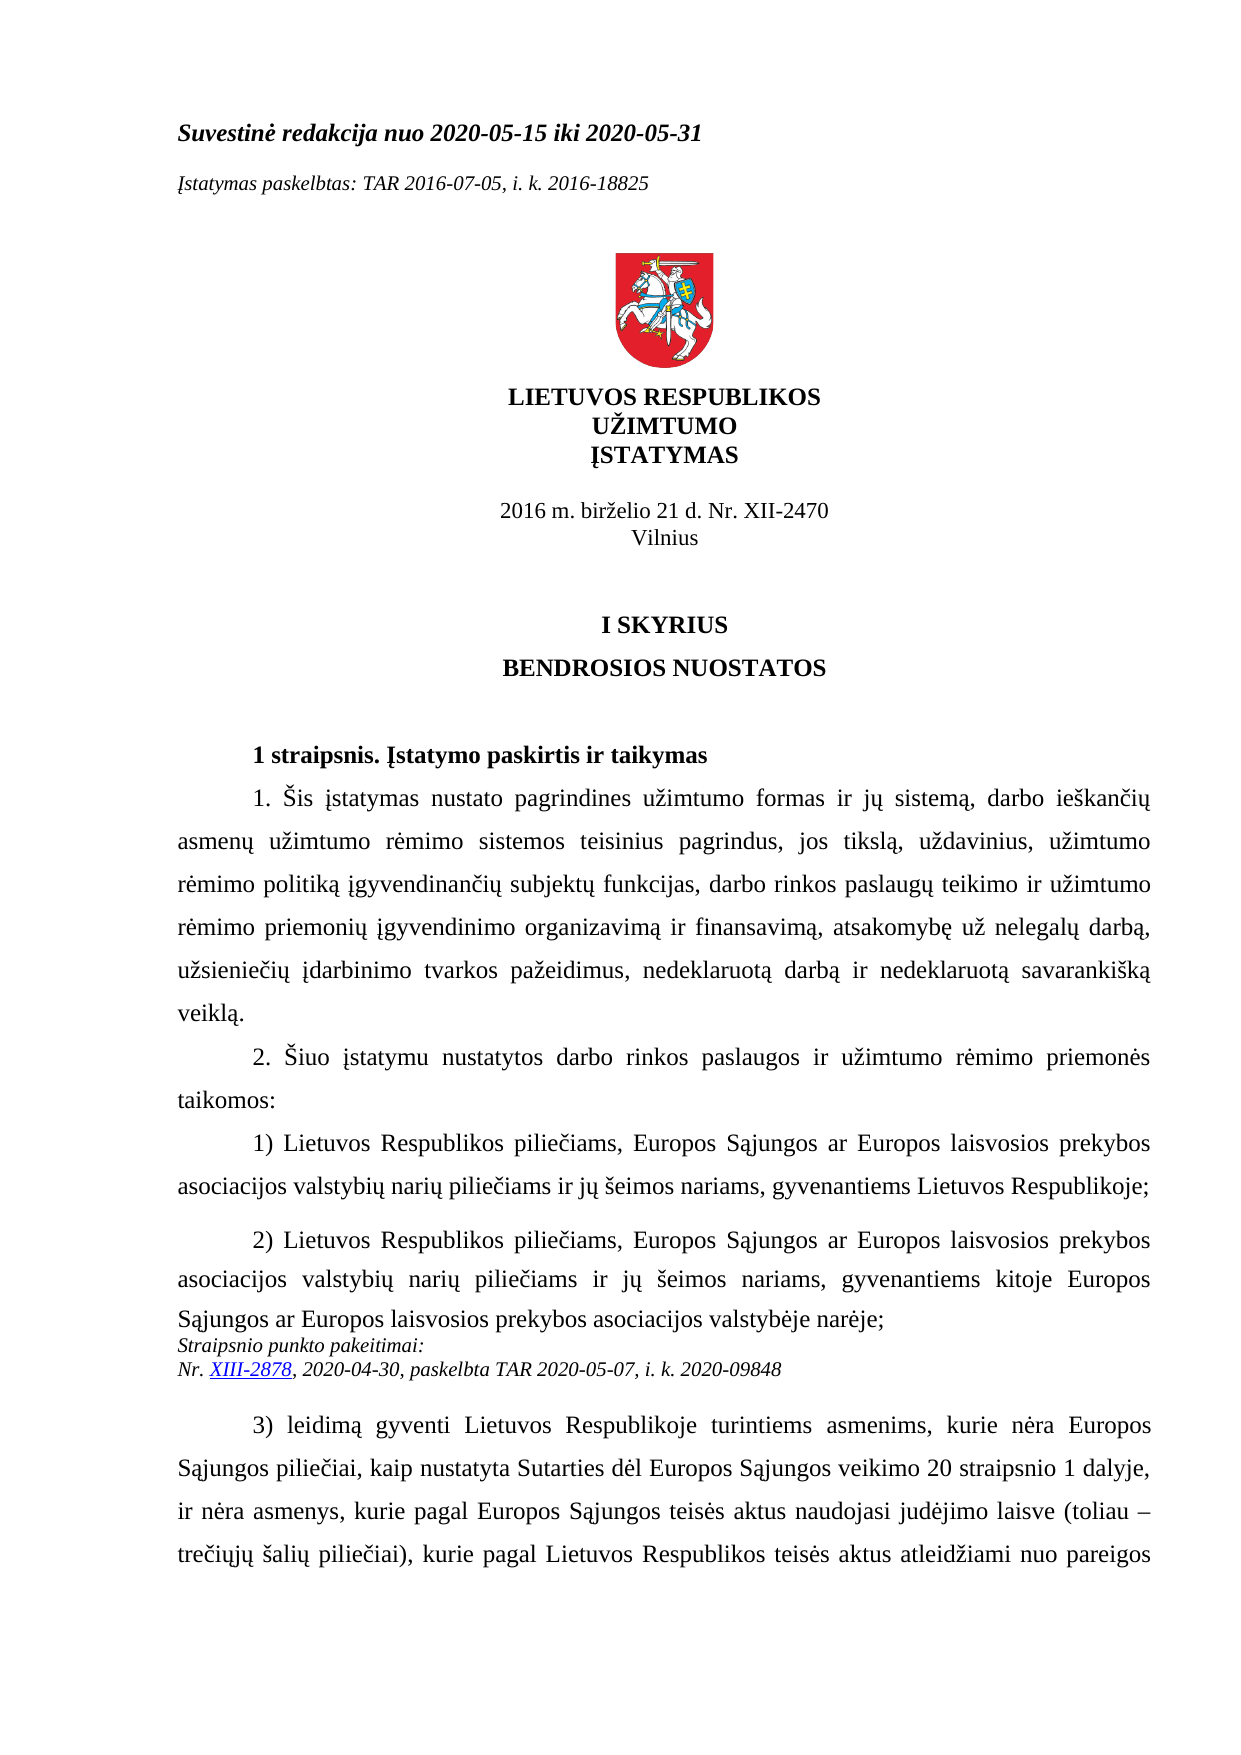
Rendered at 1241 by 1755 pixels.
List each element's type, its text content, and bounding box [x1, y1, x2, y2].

text 1) Lietuvos Respublikos piliečiams, Europos Sąjungos ar Europos laisvosios prekybos asociacijos valstybių narių piliečiams ir jų šeimos nariams, gyvenantiems Lietuvos Respublikoje; [177, 1128, 1152, 1200]
text ĮSTATYMAS [177, 440, 1152, 468]
text I SKYRIUS [177, 610, 1152, 639]
text BENDROSIOS NUOSTATOS [177, 653, 1152, 682]
text Suvestinė redakcija nuo 2020-05-15 iki 2020-05-31 [177, 118, 1152, 147]
text 2016 m. birželio 21 d. Nr. XII-2470 [177, 497, 1152, 524]
text 2) Lietuvos Respublikos piliečiams, Europos Sąjungos ar Europos laisvosios prekybos asociacijos valstybių narių piliečiams ir jų šeimos nariams, gyvenantiems kitoje Europos Sąjungos ar Europos laisvosios prekybos asociacijos valstybėje narėje; [177, 1214, 1152, 1333]
text Įstatymas paskelbtas: TAR 2016-07-05, i. k. 2016-18825 [177, 171, 1152, 195]
text 1. Šis įstatymas nustato pagrindines užimtumo formas ir jų sistemą, darbo ieškančių asmenų užimtumo rėmimo sistemos teisinius pagrindus, jos tikslą, uždavinius, užimtumo rėmimo politiką įgyvendinančių subjektų funkcijas, darbo rinkos paslaugų teikimo ir užimtumo rėmimo priemonių įgyvendinimo organizavimą ir finansavimą, atsakomybę už nelegalų darbą, užsieniečių įdarbinimo tvarkos pažeidimus, nedeklaruotą darbą ir nedeklaruotą savarankišką veiklą. [177, 783, 1152, 1027]
text LIETUVOS RESPUBLIKOS [177, 382, 1152, 411]
text Straipsnio punkto pakeitimai: [177, 1333, 1152, 1357]
text Vilnius [177, 524, 1152, 550]
text UŽIMTUMO [177, 411, 1152, 440]
text 3) leidimą gyventi Lietuvos Respublikoje turintiems asmenims, kurie nėra Europos Sąjungos piliečiai, kaip nustatyta Sutarties dėl Europos Sąjungos veikimo 20 straipsnio 1 dalyje, ir nėra asmenys, kurie pagal Europos Sąjungos teisės aktus naudojasi judėjimo laisve (toliau – trečiųjų šalių piliečiai), kurie pagal Lietuvos Respublikos teisės aktus atleidžiami nuo pareigos [177, 1410, 1152, 1568]
text Nr. XIII-2878, 2020-04-30, paskelbta TAR 2020-05-07, i. k. 2020-09848 [177, 1357, 1152, 1381]
text 2. Šiuo įstatymu nustatytos darbo rinkos paslaugos ir užimtumo rėmimo priemonės taikomos: [177, 1042, 1152, 1113]
text 1 straipsnis. Įstatymo paskirtis ir taikymas [177, 740, 1152, 768]
